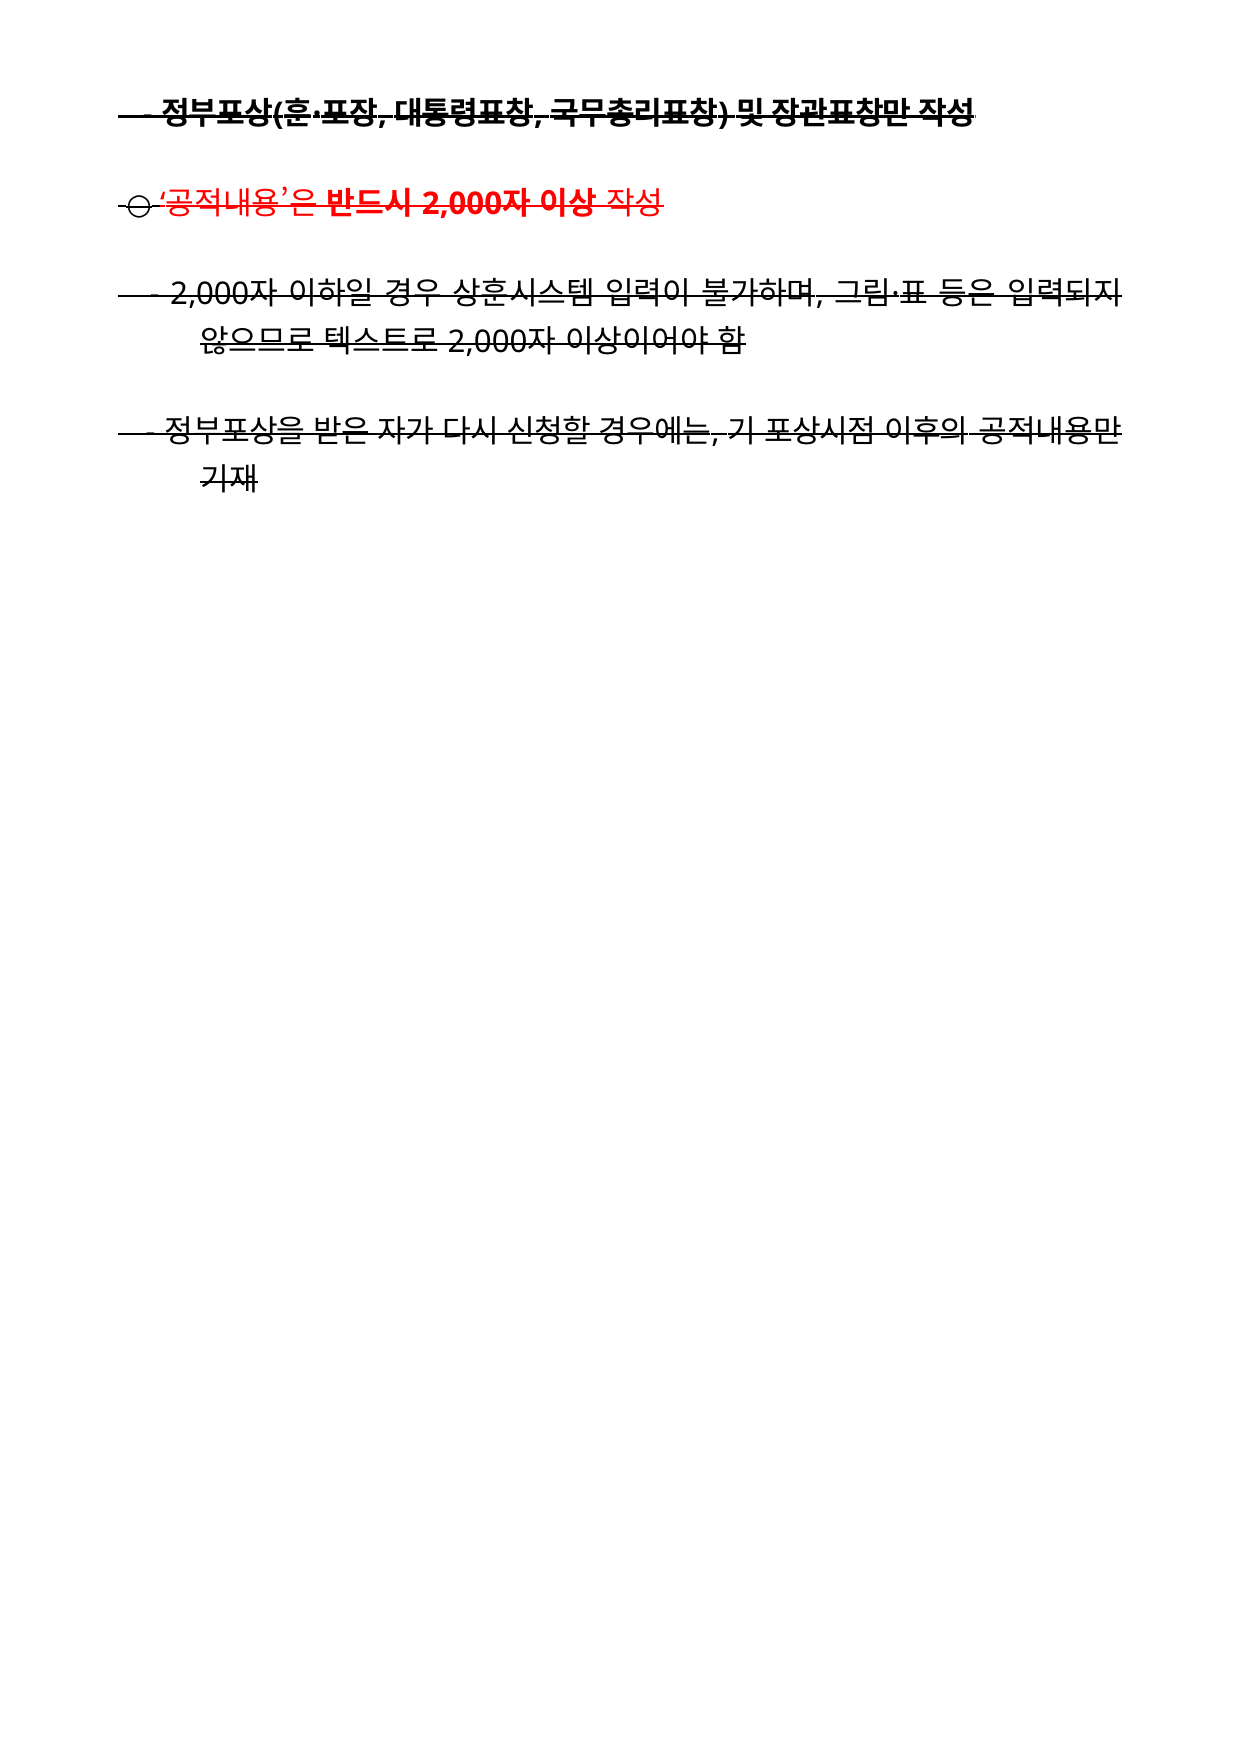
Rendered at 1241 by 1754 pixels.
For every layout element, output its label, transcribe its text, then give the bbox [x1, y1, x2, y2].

text - 2,000자 이하일 경우 상훈시스템 입력이 불가하며, 그림·표 등은 입력되지 않으므로 텍스트로 2,000자 이상이어야 함 [118, 296, 1122, 362]
text ○ ‘공적내용’은 반드시 2,000자 이상 작성 [118, 178, 1122, 224]
text - 정부포상(훈·포장, 대통령표창, 국무총리표창) 및 장관표창만 작성 [118, 88, 1122, 134]
text - 정부포상을 받은 자가 다시 신청할 경우에는, 기 포상시점 이후의 공적내용만 기재 [118, 406, 1122, 499]
text - 2,000자 이하일 경우 상훈시스템 입력이 불가하며, 그림·표 등은 입력되지 않으므로 텍스트로 2,000자 이상이어야 함 [118, 268, 1122, 295]
